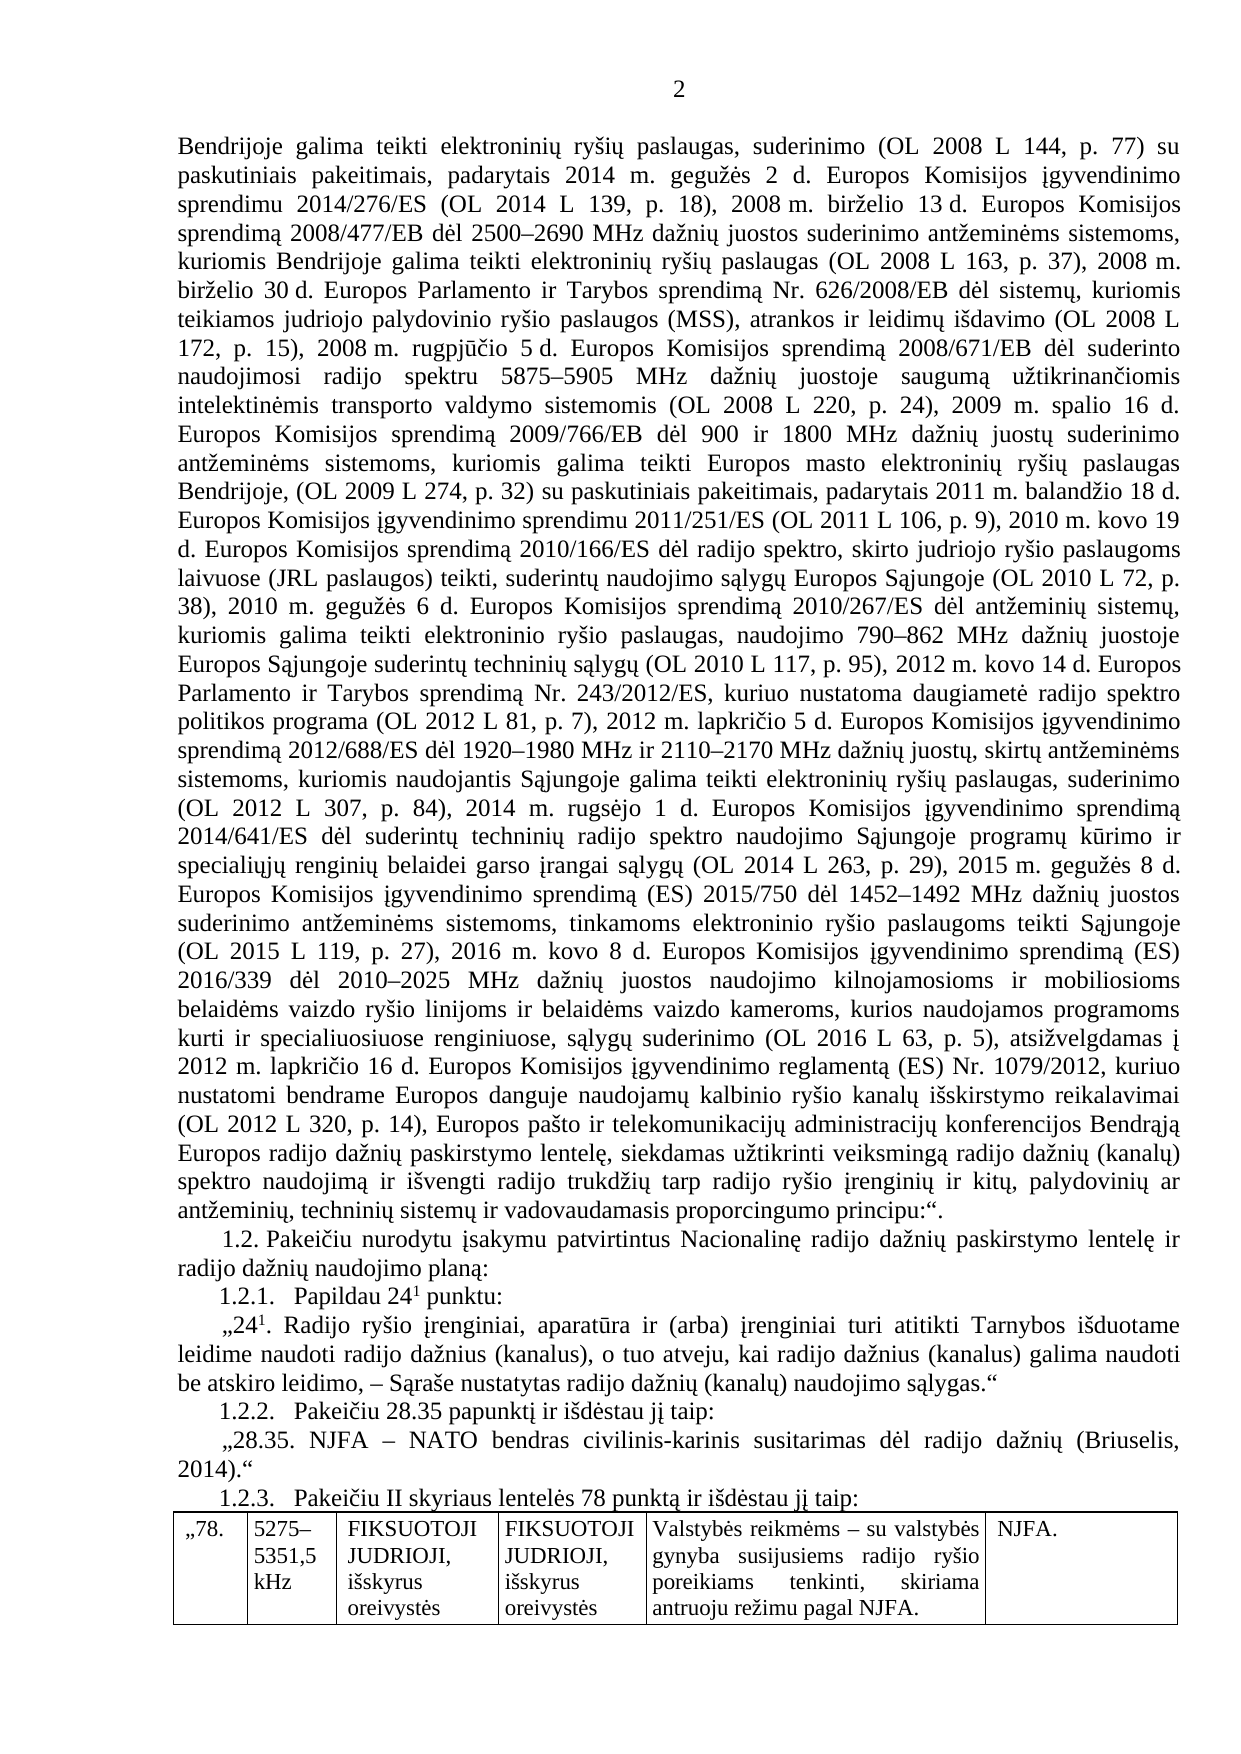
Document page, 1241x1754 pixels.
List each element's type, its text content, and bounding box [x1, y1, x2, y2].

text „241. Radijo ryšio įrenginiai, aparatūra ir (arba) įrenginiai turi atitikti Tarnybos išduotame leidime naudoti radijo dažnius (kanalus), o tuo atveju, kai radijo dažnius (kanalus) galima naudoti be atskiro leidimo, – Sąraše nustatytas radijo dažnių (kanalų) naudojimo sąlygas.“ [177, 1310, 1181, 1396]
table_header FIKSUOTOJI JUDRIOJI, išskyrus oreivystės [499, 1513, 646, 1624]
text 1.2.1. Papildau 241 punktu: [218, 1281, 1181, 1310]
text 1.2.3. Pakeičiu II skyriaus lentelės 78 punktą ir išdėstau jį taip: [218, 1483, 1181, 1511]
text „28.35. NJFA – NATO bendras civilinis-karinis susitarimas dėl radijo dažnių (Briuselis, 2014).“ [177, 1425, 1181, 1483]
table_header 5275– 5351,5 kHz [248, 1513, 336, 1624]
table_header Valstybės reikmėms – su valstybės gynyba susijusiems radijo ryšio poreikiams tenkinti, skiriama antruoju režimu pagal NJFA. [647, 1513, 985, 1624]
text 1.2. Pakeičiu nurodytu įsakymu patvirtintus Nacionalinę radijo dažnių paskirstymo lentelę ir radijo dažnių naudojimo planą: [177, 1224, 1181, 1281]
table_header „78. [174, 1513, 247, 1624]
text Bendrijoje galima teikti elektroninių ryšių paslaugas, suderinimo (OL 2008 L 144, p. 77) su paskutiniais pakeitimais, padarytais 2014 m. gegužės 2 d. Europos Komisijos įgyvendinimo sprendimu 2014/276/ES (OL 2014 L 139, p. 18), 2008 m. birželio 13 d. Europos Komisijos sprendimą 2008/477/EB dėl 2500–2690 MHz dažnių juostos suderinimo antžeminėms sistemoms, kuriomis Bendrijoje galima teikti elektroninių ryšių paslaugas (OL 2008 L 163, p. 37), 2008 m. birželio 30 d. Europos Parlamento ir Tarybos sprendimą Nr. 626/2008/EB dėl sistemų, kuriomis teikiamos judriojo palydovinio ryšio paslaugos (MSS), atrankos ir leidimų išdavimo (OL 2008 L 172, p. 15), 2008 m. rugpjūčio 5 d. Europos Komisijos sprendimą 2008/671/EB dėl suderinto naudojimosi radijo spektru 5875–5905 MHz dažnių juostoje saugumą užtikrinančiomis intelektinėmis transporto valdymo sistemomis (OL 2008 L 220, p. 24), 2009 m. spalio 16 d. Europos Komisijos sprendimą 2009/766/EB dėl 900 ir 1800 MHz dažnių juostų suderinimo antžeminėms sistemoms, kuriomis galima teikti Europos masto elektroninių ryšių paslaugas Bendrijoje, (OL 2009 L 274, p. 32) su paskutiniais pakeitimais, padarytais 2011 m. balandžio 18 d. Europos Komisijos įgyvendinimo sprendimu 2011/251/ES (OL 2011 L 106, p. 9), 2010 m. kovo 19 d. Europos Komisijos sprendimą 2010/166/ES dėl radijo spektro, skirto judriojo ryšio paslaugoms laivuose (JRL paslaugos) teikti, suderintų naudojimo sąlygų Europos Sąjungoje (OL 2010 L 72, p. 38), 2010 m. gegužės 6 d. Europos Komisijos sprendimą 2010/267/ES dėl antžeminių sistemų, kuriomis galima teikti elektroninio ryšio paslaugas, naudojimo 790–862 MHz dažnių juostoje Europos Sąjungoje suderintų techninių sąlygų (OL 2010 L 117, p. 95), 2012 m. kovo 14 d. Europos Parlamento ir Tarybos sprendimą Nr. 243/2012/ES, kuriuo nustatoma daugiametė radijo spektro politikos programa (OL 2012 L 81, p. 7), 2012 m. lapkričio 5 d. Europos Komisijos įgyvendinimo sprendimą 2012/688/ES dėl 1920–1980 MHz ir 2110–2170 MHz dažnių juostų, skirtų antžeminėms sistemoms, kuriomis naudojantis Sąjungoje galima teikti elektroninių ryšių paslaugas, suderinimo (OL 2012 L 307, p. 84), 2014 m. rugsėjo 1 d. Europos Komisijos įgyvendinimo sprendimą 2014/641/ES dėl suderintų techninių radijo spektro naudojimo Sąjungoje programų kūrimo ir specialiųjų renginių belaidei garso įrangai sąlygų (OL 2014 L 263, p. 29), 2015 m. gegužės 8 d. Europos Komisijos įgyvendinimo sprendimą (ES) 2015/750 dėl 1452–1492 MHz dažnių juostos suderinimo antžeminėms sistemoms, tinkamoms elektroninio ryšio paslaugoms teikti Sąjungoje (OL 2015 L 119, p. 27), 2016 m. kovo 8 d. Europos Komisijos įgyvendinimo sprendimą (ES) 2016/339 dėl 2010–2025 MHz dažnių juostos naudojimo kilnojamosioms ir mobiliosioms belaidėms vaizdo ryšio linijoms ir belaidėms vaizdo kameroms, kurios naudojamos programoms kurti ir specialiuosiuose renginiuose, sąlygų suderinimo (OL 2016 L 63, p. 5), atsižvelgdamas į 2012 m. lapkričio 16 d. Europos Komisijos įgyvendinimo reglamentą (ES) Nr. 1079/2012, kuriuo nustatomi bendrame Europos danguje naudojamų kalbinio ryšio kanalų išskirstymo reikalavimai (OL 2012 L 320, p. 14), Europos pašto ir telekomunikacijų administracijų konferencijos Bendrąją Europos radijo dažnių paskirstymo lentelę, siekdamas užtikrinti veiksmingą radijo dažnių (kanalų) spektro naudojimą ir išvengti radijo trukdžių tarp radijo ryšio įrenginių ir kitų, palydovinių ar antžeminių, techninių sistemų ir vadovaudamasis proporcingumo principu:“. [177, 131, 1181, 1224]
text 1.2.2. Pakeičiu 28.35 papunktį ir išdėstau jį taip: [218, 1396, 1181, 1425]
table_header NJFA. [986, 1513, 1177, 1624]
table_header FIKSUOTOJI JUDRIOJI, išskyrus oreivystės [337, 1513, 498, 1624]
